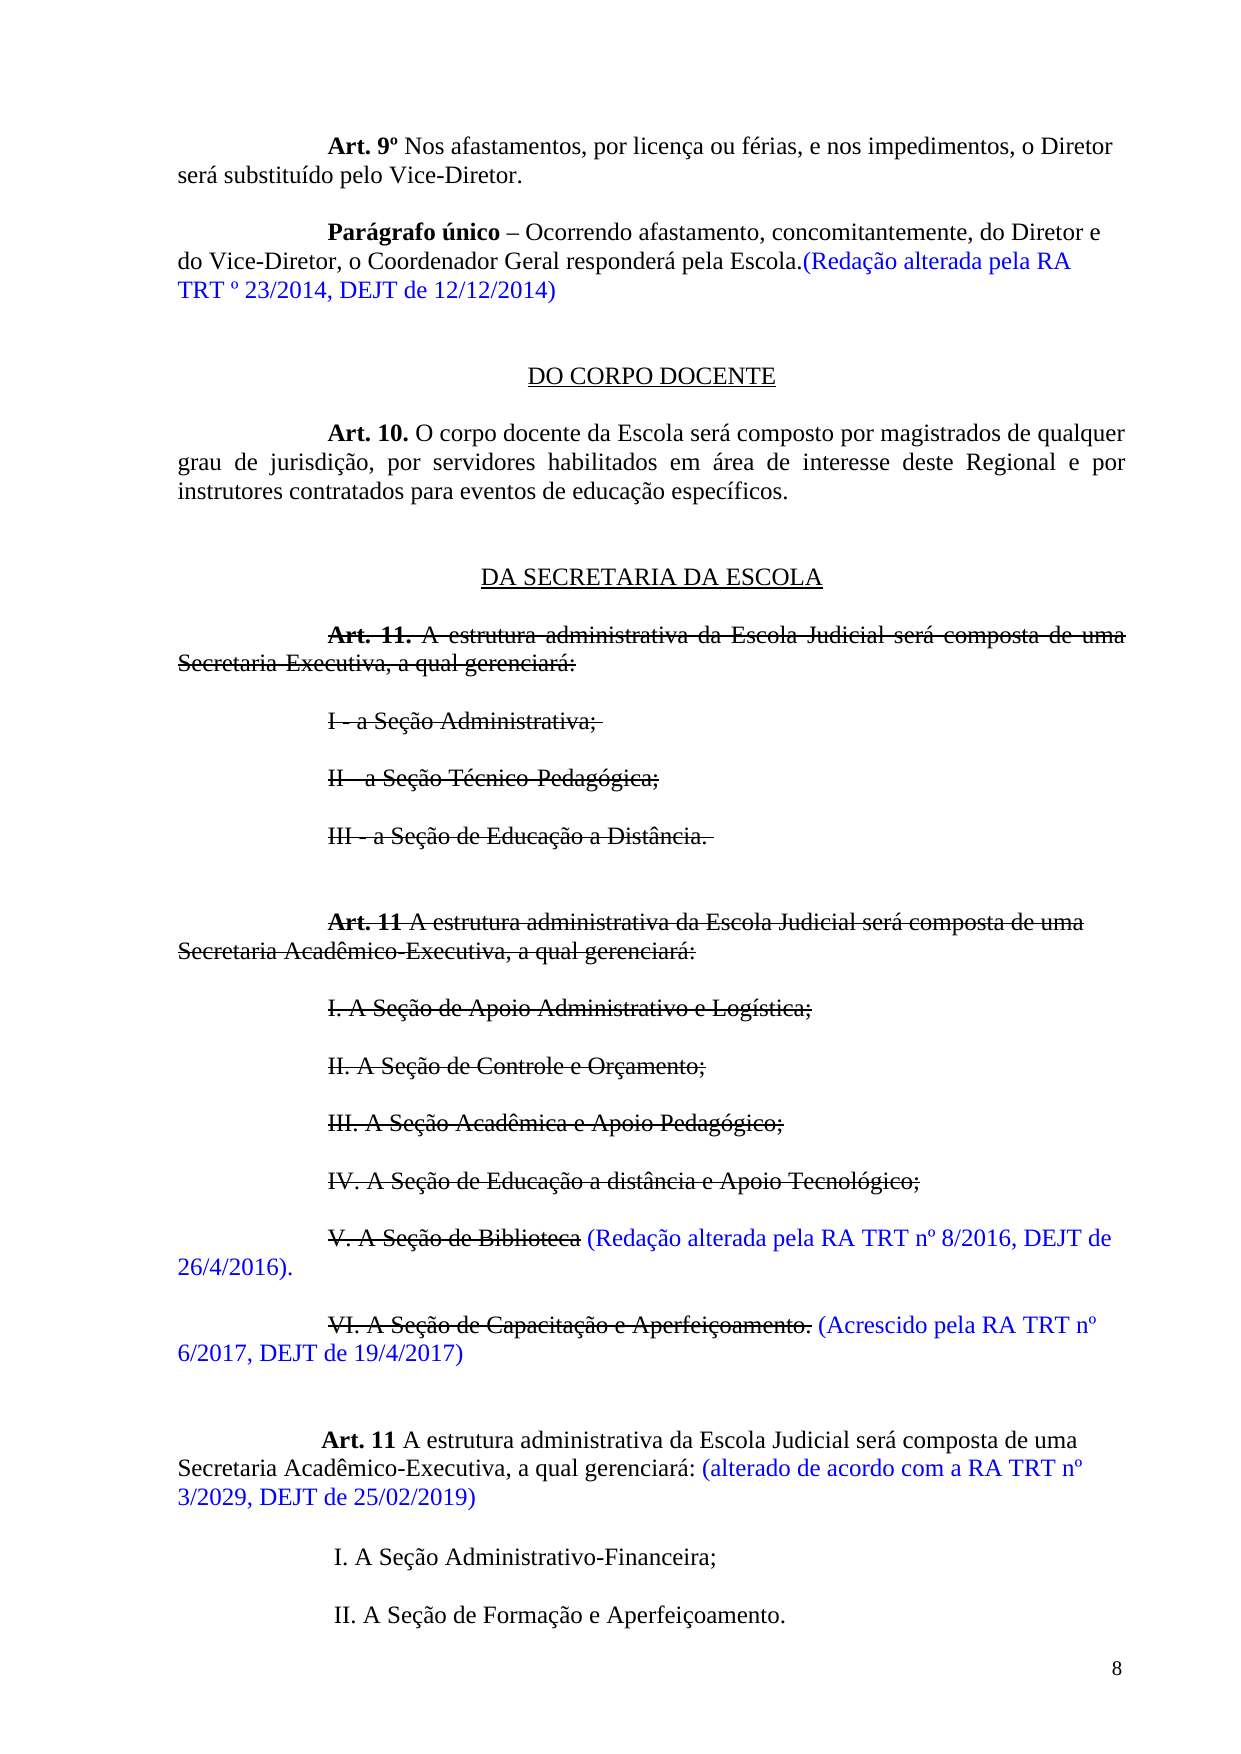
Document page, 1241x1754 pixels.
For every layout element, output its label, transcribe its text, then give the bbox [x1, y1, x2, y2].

text II. A Seção de Controle e Orçamento; [177, 1051, 1122, 1080]
text Art. 11. A estrutura administrativa da Escola Judicial será composta de uma Secretaria-Executiva, a qual gerenciará: [177, 620, 1126, 677]
text DA SECRETARIA DA ESCOLA [177, 562, 1126, 591]
text 26/4/2016). [177, 1252, 1122, 1281]
text Art. 10. O corpo docente da Escola será composto por magistrados de qualquer grau de jurisdição, por servidores habilitados em área de interesse deste Regional e por instrutores contratados para eventos de educação específicos. [177, 418, 1126, 505]
text III - a Seção de Educação a Distância. [177, 821, 1126, 850]
text III. A Seção Acadêmica e Apoio Pedagógico; [177, 1108, 1122, 1137]
text IV. A Seção de Educação a distância e Apoio Tecnológico; [177, 1166, 1122, 1195]
text V. A Seção de Biblioteca (Redação alterada pela RA TRT nº 8/2016, DEJT de [177, 1223, 1122, 1252]
text II. A Seção de Formação e Aperfeiçoamento. [215, 1600, 1122, 1628]
text Parágrafo único – Ocorrendo afastamento, concomitantemente, do Diretor e do Vice-Diretor, o Coordenador Geral responderá pela Escola.(Redação alterada pela RA TRT º 23/2014, DEJT de 12/12/2014) [177, 217, 1122, 303]
text II - a Seção Técnico-Pedagógica; [177, 763, 1126, 792]
text DO CORPO DOCENTE [177, 361, 1126, 390]
text I. A Seção de Apoio Administrativo e Logística; [177, 993, 1122, 1022]
text VI. A Seção de Capacitação e Aperfeiçoamento. (Acrescido pela RA TRT nº [177, 1310, 1122, 1338]
text 6/2017, DEJT de 19/4/2017) [177, 1338, 1122, 1367]
text será substituído pelo Vice-Diretor. [177, 160, 1122, 188]
text Secretaria Acadêmico-Executiva, a qual gerenciará: [177, 936, 1122, 965]
text Art. 11 A estrutura administrativa da Escola Judicial será composta de uma Secretaria Acadêmico-Executiva, a qual gerenciará: (alterado de acordo com a RA TRT nº 3/2029, DEJT de 25/02/2019) [177, 1425, 1122, 1511]
text I. A Seção Administrativo-Financeira; [333, 1542, 1122, 1571]
text I - a Seção Administrativa; [177, 706, 1126, 735]
text Art. 11 A estrutura administrativa da Escola Judicial será composta de uma [177, 907, 1122, 936]
text Art. 9º Nos afastamentos, por licença ou férias, e nos impedimentos, o Diretor [177, 131, 1122, 160]
